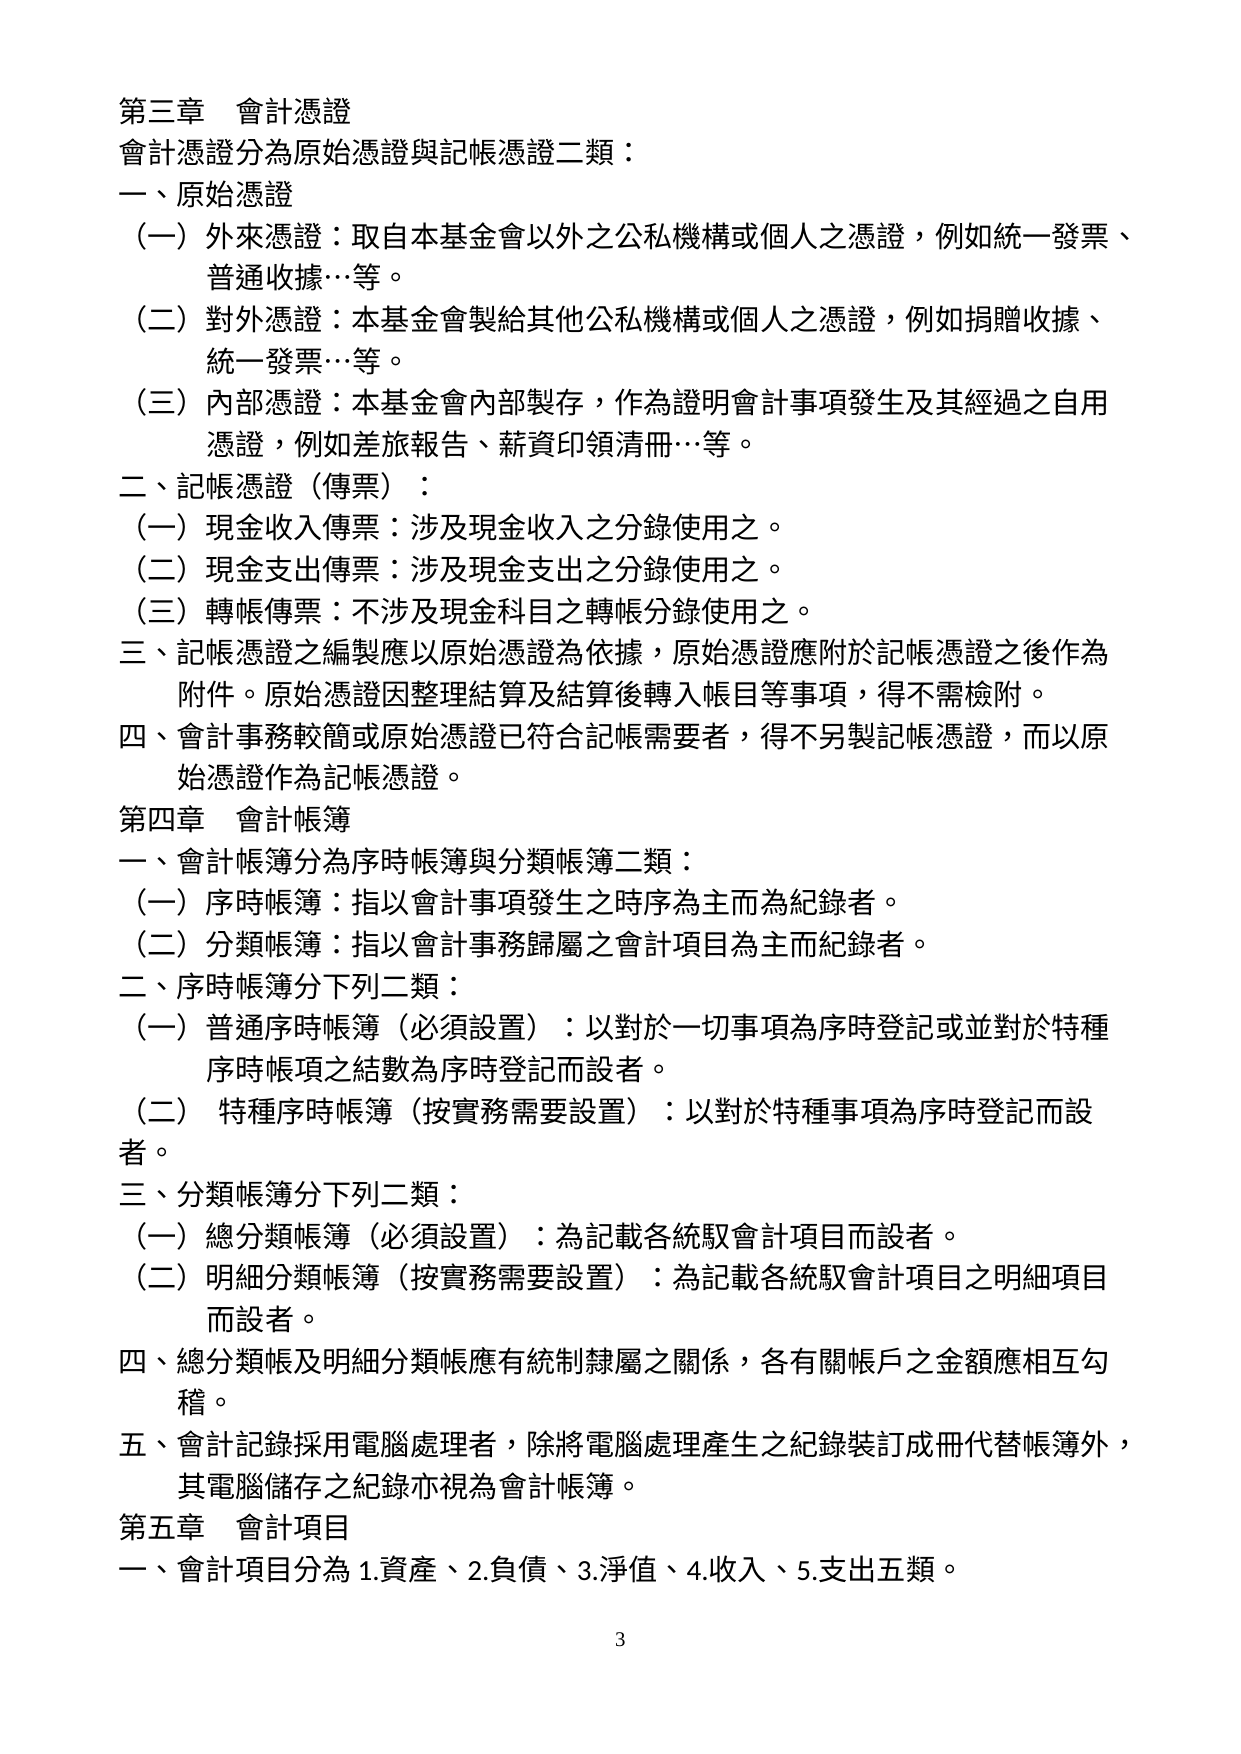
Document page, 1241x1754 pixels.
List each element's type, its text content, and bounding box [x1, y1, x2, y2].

text （一）普通序時帳簿（必須設置）：以對於一切事項為序時登記或並對於特種序時帳項之結數為序時登記而設者。 [118, 1005, 1122, 1089]
text 會計憑證分為原始憑證與記帳憑證二類： [118, 130, 1122, 172]
text 一、原始憑證 [118, 172, 1122, 214]
text 一、會計項目分為1.資產、2.負債、3.淨值、4.收入、5.支出五類。 [118, 1547, 1122, 1589]
text 四、會計事務較簡或原始憑證已符合記帳需要者，得不另製記帳憑證，而以原始憑證作為記帳憑證。 [118, 714, 1122, 797]
text 第四章 會計帳簿 [118, 797, 1122, 839]
text （一）現金收入傳票：涉及現金收入之分錄使用之。 [118, 505, 1122, 547]
text 第三章 會計憑證 [118, 89, 1122, 130]
text 三、分類帳簿分下列二類： [118, 1172, 1122, 1214]
text 二、序時帳簿分下列二類： [118, 964, 1122, 1005]
text （一）總分類帳簿（必須設置）：為記載各統馭會計項目而設者。 [118, 1214, 1122, 1255]
text 五、會計記錄採用電腦處理者，除將電腦處理產生之紀錄裝訂成冊代替帳簿外，其電腦儲存之紀錄亦視為會計帳簿。 [118, 1422, 1122, 1505]
text 一、會計帳簿分為序時帳簿與分類帳簿二類： [118, 839, 1122, 880]
text （二）對外憑證：本基金會製給其他公私機構或個人之憑證，例如捐贈收據、統一發票…等。 [118, 297, 1122, 380]
text （三）內部憑證：本基金會內部製存，作為證明會計事項發生及其經過之自用憑證，例如差旅報告、薪資印領清冊…等。 [118, 380, 1122, 464]
text 三、記帳憑證之編製應以原始憑證為依據，原始憑證應附於記帳憑證之後作為附件。原始憑證因整理結算及結算後轉入帳目等事項，得不需檢附。 [118, 630, 1122, 714]
text （二）現金支出傳票：涉及現金支出之分錄使用之。 [118, 547, 1122, 589]
text （二）分類帳簿：指以會計事務歸屬之會計項目為主而紀錄者。 [118, 922, 1122, 964]
text 二、記帳憑證（傳票）： [118, 464, 1122, 505]
text （二） 特種序時帳簿（按實務需要設置）：以對於特種事項為序時登記而設者。 [118, 1089, 1122, 1172]
text （一）序時帳簿：指以會計事項發生之時序為主而為紀錄者。 [118, 880, 1122, 922]
text 四、總分類帳及明細分類帳應有統制隸屬之關係，各有關帳戶之金額應相互勾 稽。 [118, 1339, 1122, 1422]
text 第五章 會計項目 [118, 1505, 1122, 1547]
text （一）外來憑證：取自本基金會以外之公私機構或個人之憑證，例如統一發票、普通收據…等。 [118, 214, 1122, 297]
text （二）明細分類帳簿（按實務需要設置）：為記載各統馭會計項目之明細項目而設者。 [118, 1255, 1122, 1339]
text （三）轉帳傳票：不涉及現金科目之轉帳分錄使用之。 [118, 589, 1122, 630]
